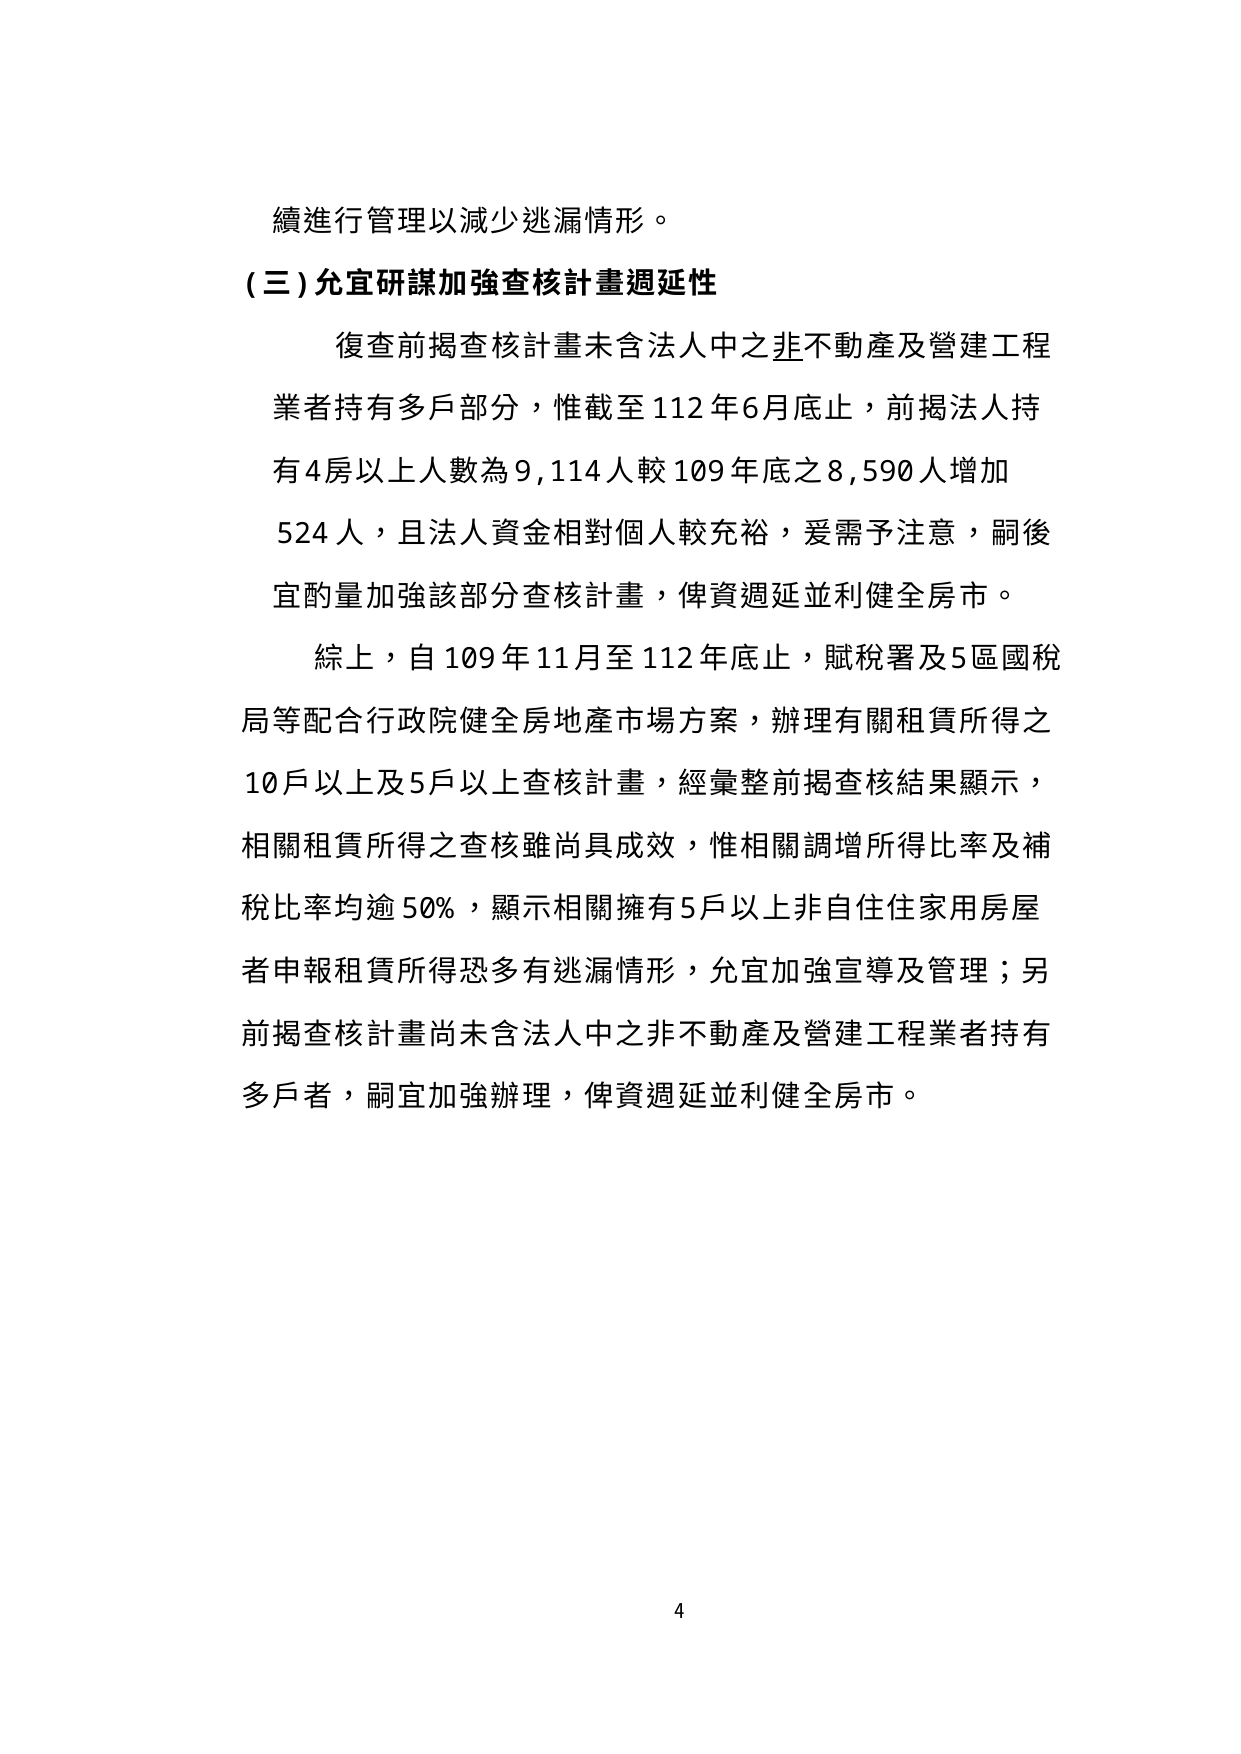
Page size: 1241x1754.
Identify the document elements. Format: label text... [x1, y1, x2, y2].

text (三)允宜研謀加強查核計畫週延性 [236, 240, 1063, 302]
text 綜上，自109年11月至112年底止，賦稅署及5區國稅局等配合行政院健全房地產市場方案，辦理有關租賃所得之10戶以上及5戶以上查核計畫，經彙整前揭查核結果顯示，相關租賃所得之查核雖尚具成效，惟相關調增所得比率及補稅比率均逾50%，顯示相關擁有5戶以上非自住住家用房屋者申報租賃所得恐多有逃漏情形，允宜加強宣導及管理；另前揭查核計畫尚未含法人中之非不動產及營建工程業者持有多戶者，嗣宜加強辦理，俾資週延並利健全房市。 [236, 615, 1063, 1115]
text 續進行管理以減少逃漏情形。 [266, 177, 1063, 240]
text 復查前揭查核計畫未含法人中之非不動產及營建工程業者持有多戶部分，惟截至112年6月底止，前揭法人持有4房以上人數為9,114人較109年底之8,590人增加524人，且法人資金相對個人較充裕，爰需予注意，嗣後宜酌量加強該部分查核計畫，俾資週延並利健全房市。 [266, 302, 1063, 615]
